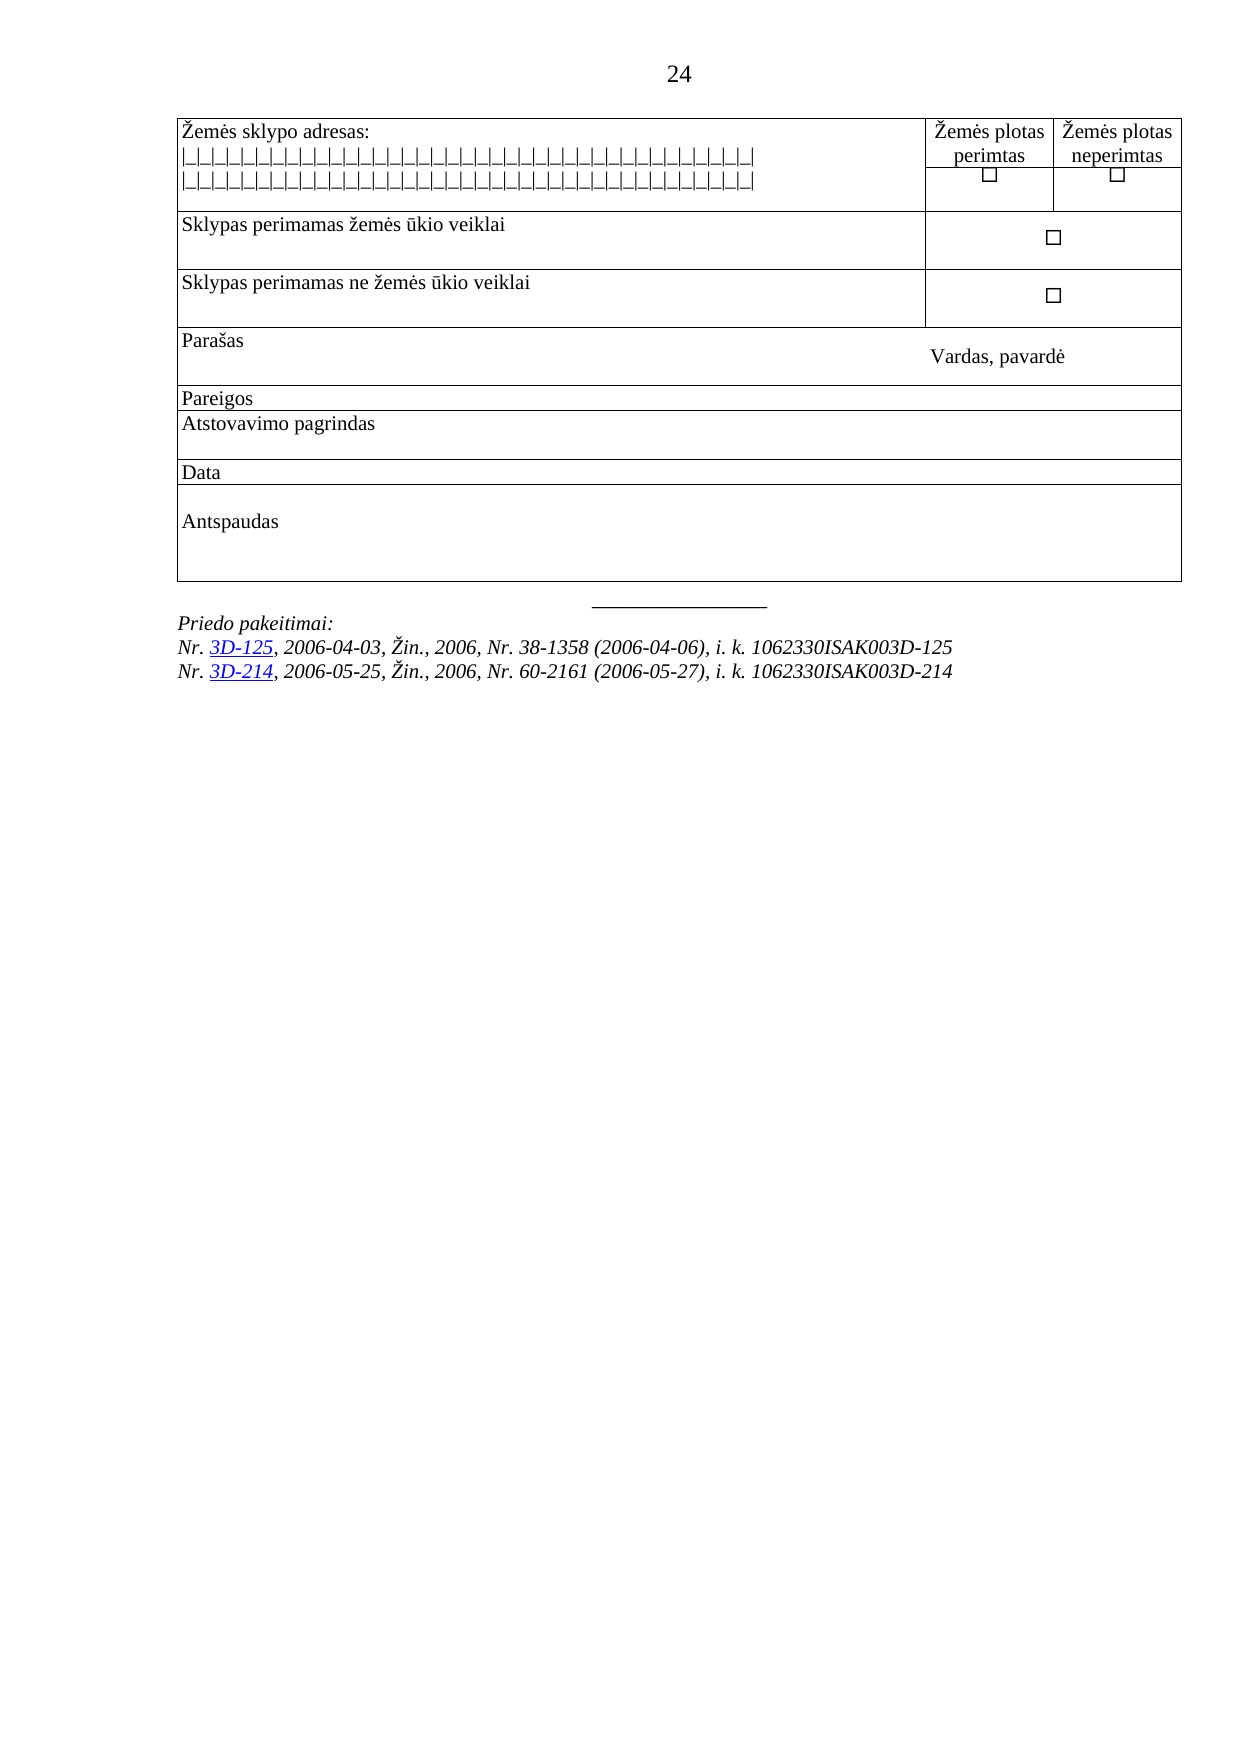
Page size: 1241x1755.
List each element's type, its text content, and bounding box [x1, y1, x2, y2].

table_cell Parašas [178, 328, 926, 384]
table_cell Atstovavimo pagrindas [178, 411, 1181, 459]
table_cell Žemės sklypo adresas: |_|_|_|_|_|_|_|_|_|_|_|_|_|_|_|_|_|_|_|_|_|_|_|_|_|_|_|_|_|_|_|_|_|_|_|_|_|_|_| |_|_|_|_|_|_|_|_|_|_|_|_|_|_|_|_|_|_|_|_|_|_|_|_|_|_|_|_|_|_|_|_|_|_|_|_|_|_|_| [178, 119, 925, 211]
table_cell  [926, 270, 1181, 327]
text Priedo pakeitimai: [177, 611, 1181, 635]
table_cell  [926, 212, 1181, 269]
table_cell Žemės plotas perimtas [926, 119, 1053, 167]
text Nr. 3D-214, 2006-05-25, Žin., 2006, Nr. 60-2161 (2006-05-27), i. k. 1062330ISAK003D-214 [177, 659, 1181, 683]
table_cell Sklypas perimamas žemės ūkio veiklai [178, 212, 925, 269]
table_cell Pareigos [178, 386, 1181, 409]
table_cell Žemės plotas neperimtas [1054, 119, 1181, 167]
table_cell  [1054, 168, 1181, 211]
table_cell Data [178, 460, 1181, 484]
text Nr. 3D-125, 2006-04-03, Žin., 2006, Nr. 38-1358 (2006-04-06), i. k. 1062330ISAK003D-125 [177, 635, 1181, 659]
table_cell Antspaudas [178, 485, 1181, 581]
text ______________ [177, 582, 1181, 611]
table_cell Vardas, pavardė [926, 328, 1181, 384]
table_cell  [926, 168, 1053, 211]
table_cell Sklypas perimamas ne žemės ūkio veiklai [178, 270, 925, 327]
